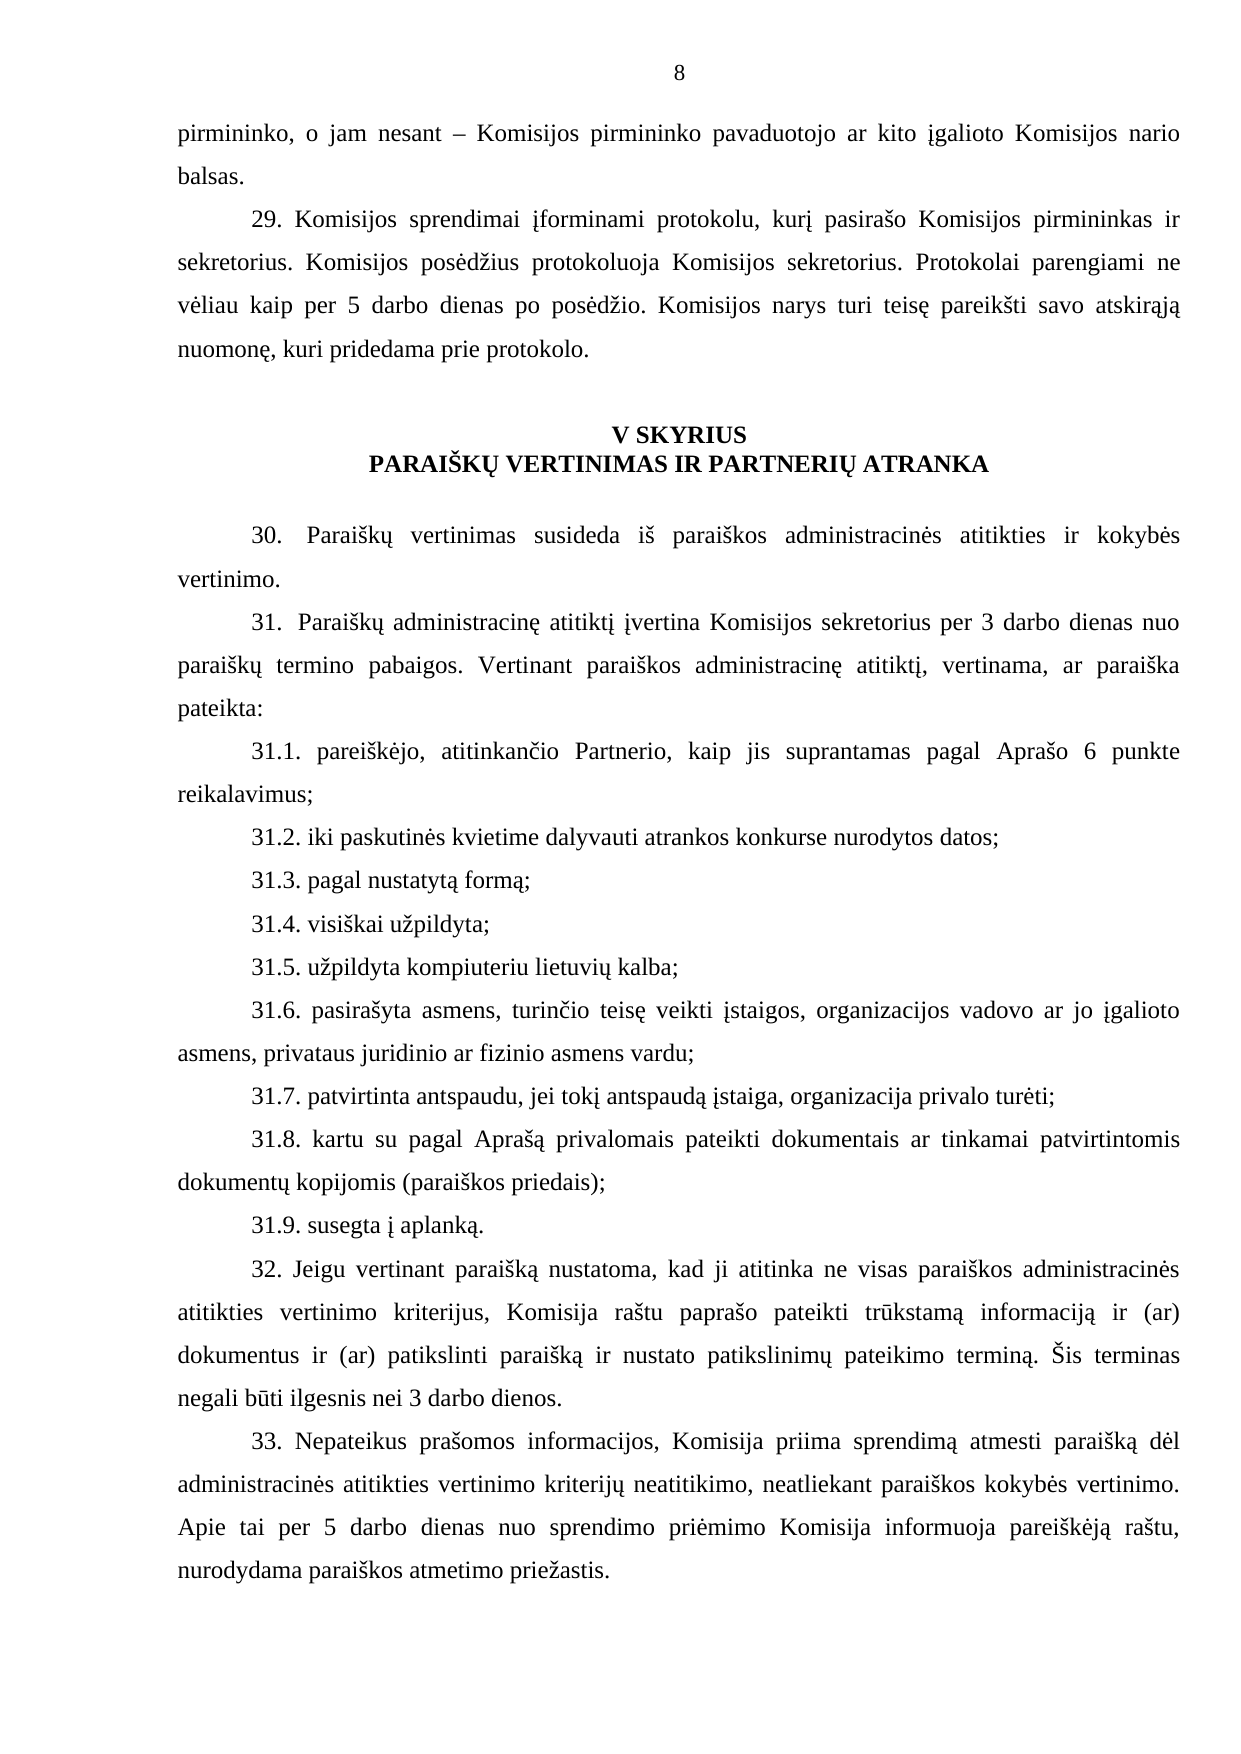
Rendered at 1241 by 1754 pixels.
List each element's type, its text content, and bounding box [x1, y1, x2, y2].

text 29. Komisijos sprendimai įforminami protokolu, kurį pasirašo Komisijos pirmininkas ir sekretorius. Komisijos posėdžius protokoluoja Komisijos sekretorius. Protokolai parengiami ne vėliau kaip per 5 darbo dienas po posėdžio. Komisijos narys turi teisę pareikšti savo atskirąją nuomonę, kuri pridedama prie protokolo. [177, 204, 1181, 362]
text 32. Jeigu vertinant paraišką nustatoma, kad ji atitinka ne visas paraiškos administracinės atitikties vertinimo kriterijus, Komisija raštu paprašo pateikti trūkstamą informaciją ir (ar) dokumentus ir (ar) patikslinti paraišką ir nustato patikslinimų pateikimo terminą. Šis terminas negali būti ilgesnis nei 3 darbo dienos. [177, 1254, 1181, 1412]
text pirmininko, o jam nesant – Komisijos pirmininko pavaduotojo ar kito įgalioto Komisijos nario balsas. [177, 118, 1181, 190]
text 31.3. pagal nustatytą formą; [177, 866, 1181, 894]
text 30. Paraiškų vertinimas susideda iš paraiškos administracinės atitikties ir kokybės vertinimo. [177, 521, 1181, 592]
text 31.5. užpildyta kompiuteriu lietuvių kalba; [177, 952, 1181, 981]
text PARAIŠKŲ VERTINIMAS IR PARTNERIŲ ATRANKA [177, 449, 1181, 477]
text 31.7. patvirtinta antspaudu, jei tokį antspaudą įstaiga, organizacija privalo turėti; [177, 1081, 1181, 1110]
text 31. Paraiškų administracinę atitiktį įvertina Komisijos sekretorius per 3 darbo dienas nuo paraiškų termino pabaigos. Vertinant paraiškos administracinę atitiktį, vertinama, ar paraiška pateikta: [177, 607, 1181, 722]
text 31.9. susegta į aplanką. [177, 1211, 1181, 1239]
text 31.6. pasirašyta asmens, turinčio teisę veikti įstaigos, organizacijos vadovo ar jo įgalioto asmens, privataus juridinio ar fizinio asmens vardu; [177, 995, 1181, 1067]
text 31.4. visiškai užpildyta; [177, 909, 1181, 937]
text V SKYRIUS [177, 420, 1181, 449]
text 33. Nepateikus prašomos informacijos, Komisija priima sprendimą atmesti paraišką dėl administracinės atitikties vertinimo kriterijų neatitikimo, neatliekant paraiškos kokybės vertinimo. Apie tai per 5 darbo dienas nuo sprendimo priėmimo Komisija informuoja pareiškėją raštu, nurodydama paraiškos atmetimo priežastis. [177, 1426, 1181, 1584]
text 31.2. iki paskutinės kvietime dalyvauti atrankos konkurse nurodytos datos; [177, 822, 1181, 851]
text 31.1. pareiškėjo, atitinkančio Partnerio, kaip jis suprantamas pagal Aprašo 6 punkte reikalavimus; [177, 736, 1181, 808]
text 31.8. kartu su pagal Aprašą privalomais pateikti dokumentais ar tinkamai patvirtintomis dokumentų kopijomis (paraiškos priedais); [177, 1124, 1181, 1196]
